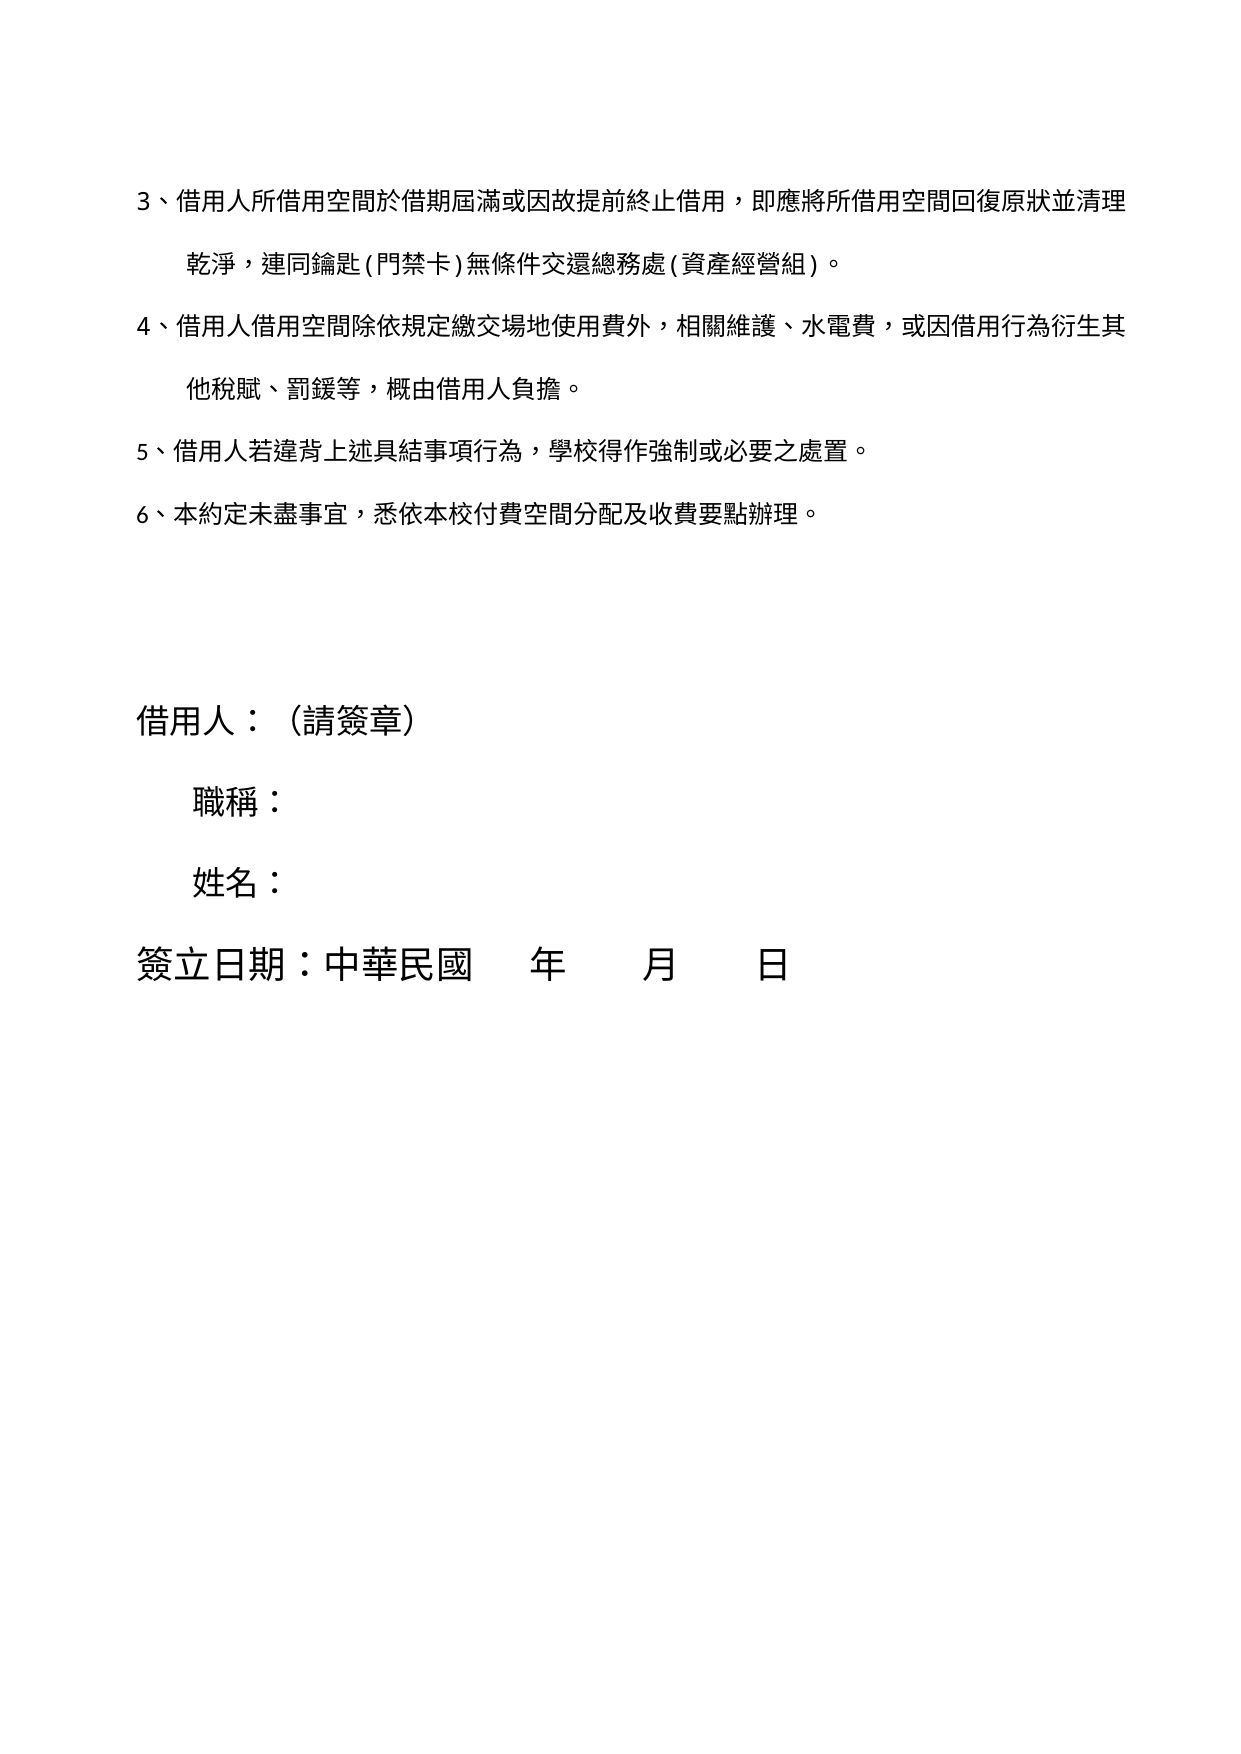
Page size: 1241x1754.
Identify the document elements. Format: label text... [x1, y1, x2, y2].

list 借用人若違背上述具結事項行為，學校得作強制或必要之處置。 [136, 408, 1113, 471]
list 本約定未盡事宜，悉依本校付費空間分配及收費要點辦理。 [136, 471, 1134, 533]
text 姓名： [192, 839, 1134, 902]
text 職稱： [192, 758, 1134, 821]
text 借用人：（請簽章） [136, 677, 1134, 739]
text 簽立日期：中華民國 年 月 日 [136, 921, 1134, 983]
list 借用人借用空間除依規定繳交場地使用費外，相關維護、水電費，或因借用行為衍生其他稅賦、罰鍰等，概由借用人負擔。 [136, 283, 1134, 408]
list 借用人所借用空間於借期屆滿或因故提前終止借用，即應將所借用空間回復原狀並清理乾淨，連同鑰匙(門禁卡)無條件交還總務處(資產經營組)。 [136, 158, 1134, 283]
